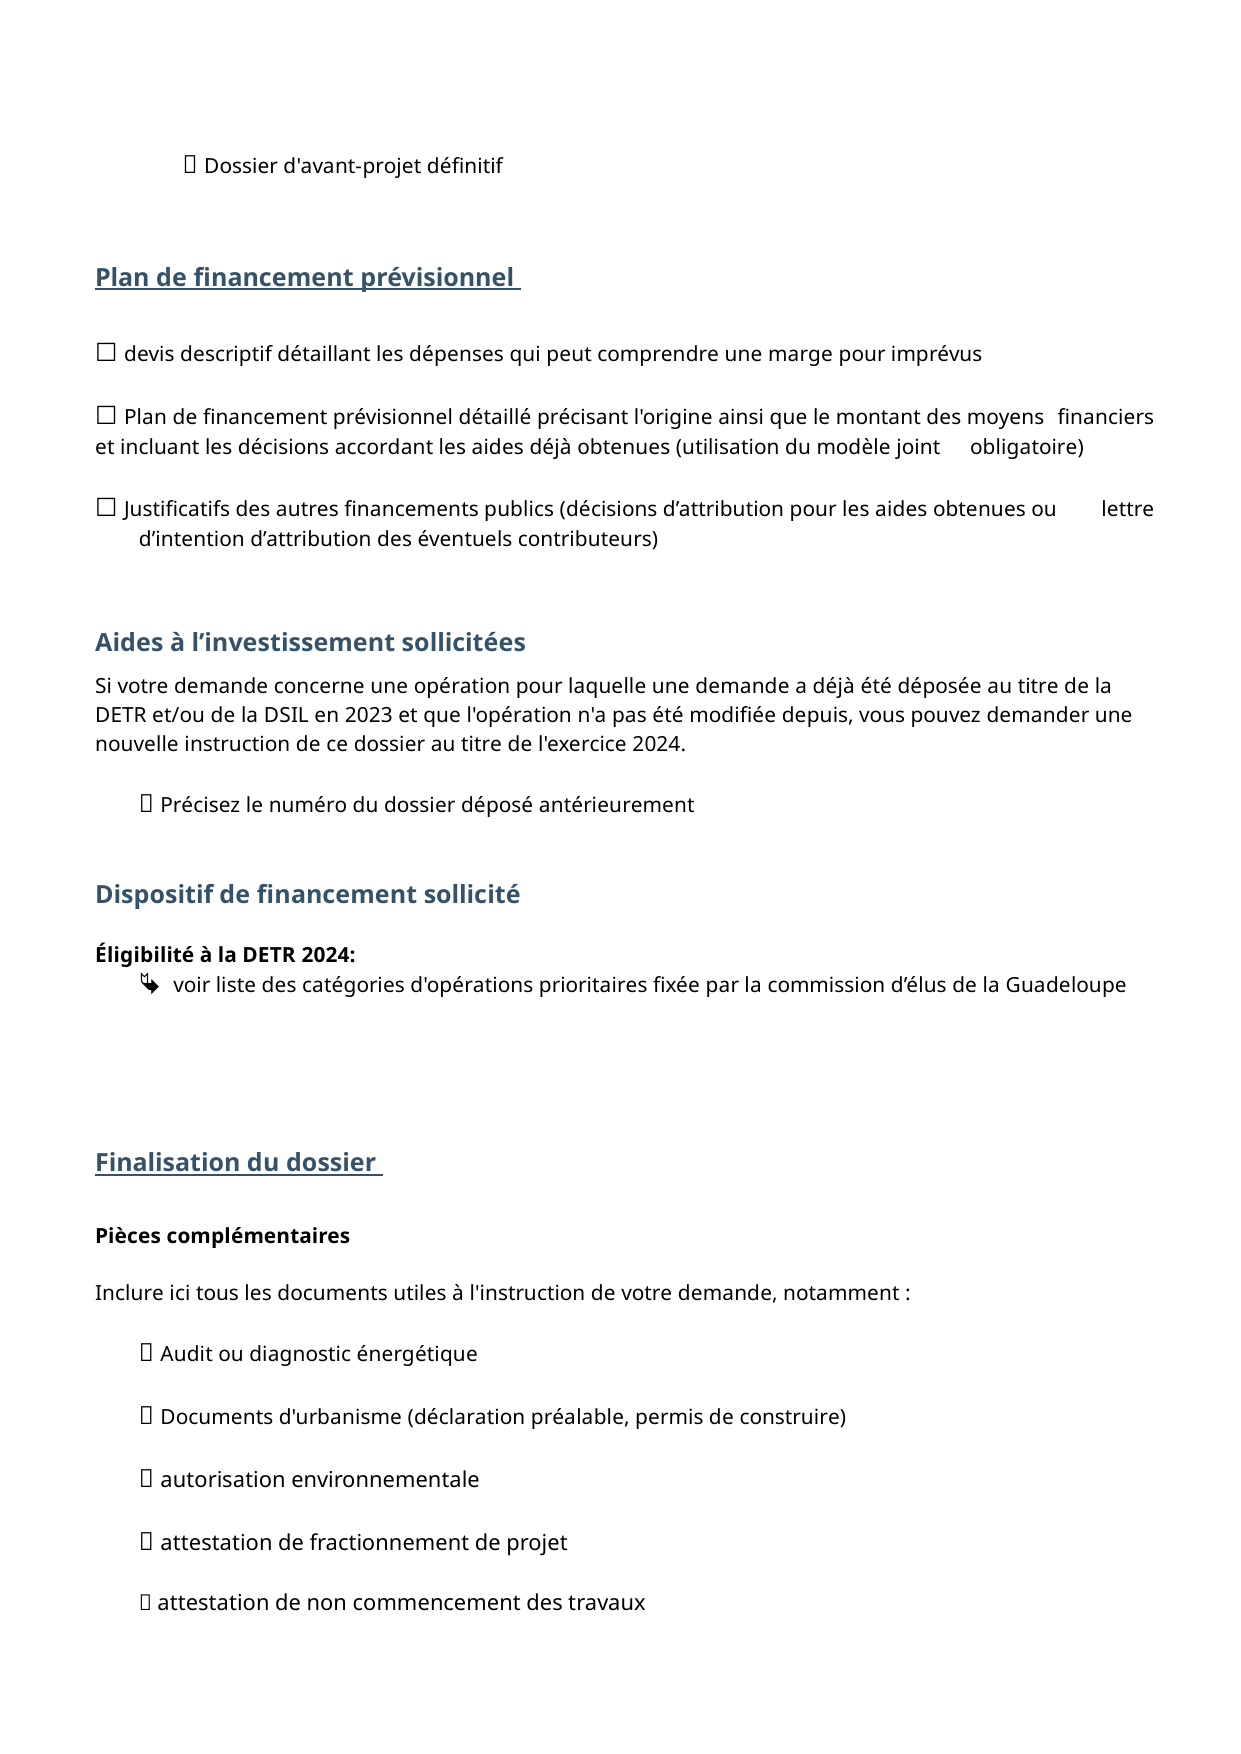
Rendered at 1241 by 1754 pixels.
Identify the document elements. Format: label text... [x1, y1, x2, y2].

text  Audit ou diagnostic énergétique [95, 1335, 1170, 1369]
text  attestation de fractionnement de projet [95, 1524, 1170, 1558]
text Éligibilité à la DETR 2024: [95, 940, 1170, 969]
text ☐ Plan de financement prévisionnel détaillé précisant l'origine ainsi que le montant des moyens financiers et incluant les décisions accordant les aides déjà obtenues (utilisation du modèle joint obligatoire) [95, 398, 1170, 461]
text Dispositif de financement sollicité [95, 877, 1170, 911]
subtitle Aides à l’investissement sollicitées [95, 625, 1170, 659]
text  autorisation environnementale [95, 1461, 1170, 1495]
text  Précisez le numéro du dossier déposé antérieurement [95, 786, 1170, 819]
text Inclure ici tous les documents utiles à l'instruction de votre demande, notamment : [95, 1278, 1170, 1306]
text  Documents d'urbanisme (déclaration préalable, permis de construire) [95, 1398, 1170, 1432]
text  attestation de non commencement des travaux [95, 1587, 1170, 1617]
text ☐ Justificatifs des autres financements publics (décisions d’attribution pour les aides obtenues ou lettre d’intention d’attribution des éventuels contributeurs) [95, 490, 1170, 552]
text ☐ devis descriptif détaillant les dépenses qui peut comprendre une marge pour imprévus [95, 335, 1170, 369]
text  Dossier d'avant-projet définitif [95, 147, 1170, 181]
text Pièces complémentaires [95, 1221, 1170, 1249]
subtitle Plan de financement prévisionnel [95, 259, 1170, 293]
subtitle Finalisation du dossier [95, 1145, 1170, 1179]
text Si votre demande concerne une opération pour laquelle une demande a déjà été déposée au titre de la DETR et/ou de la DSIL en 2023 et que l'opération n'a pas été modifiée depuis, vous pouvez demander une nouvelle instruction de ce dossier au titre de l'exercice 2024. [95, 671, 1170, 757]
text  voir liste des catégories d'opérations prioritaires fixée par la commission d’élus de la Guadeloupe [95, 969, 1170, 998]
